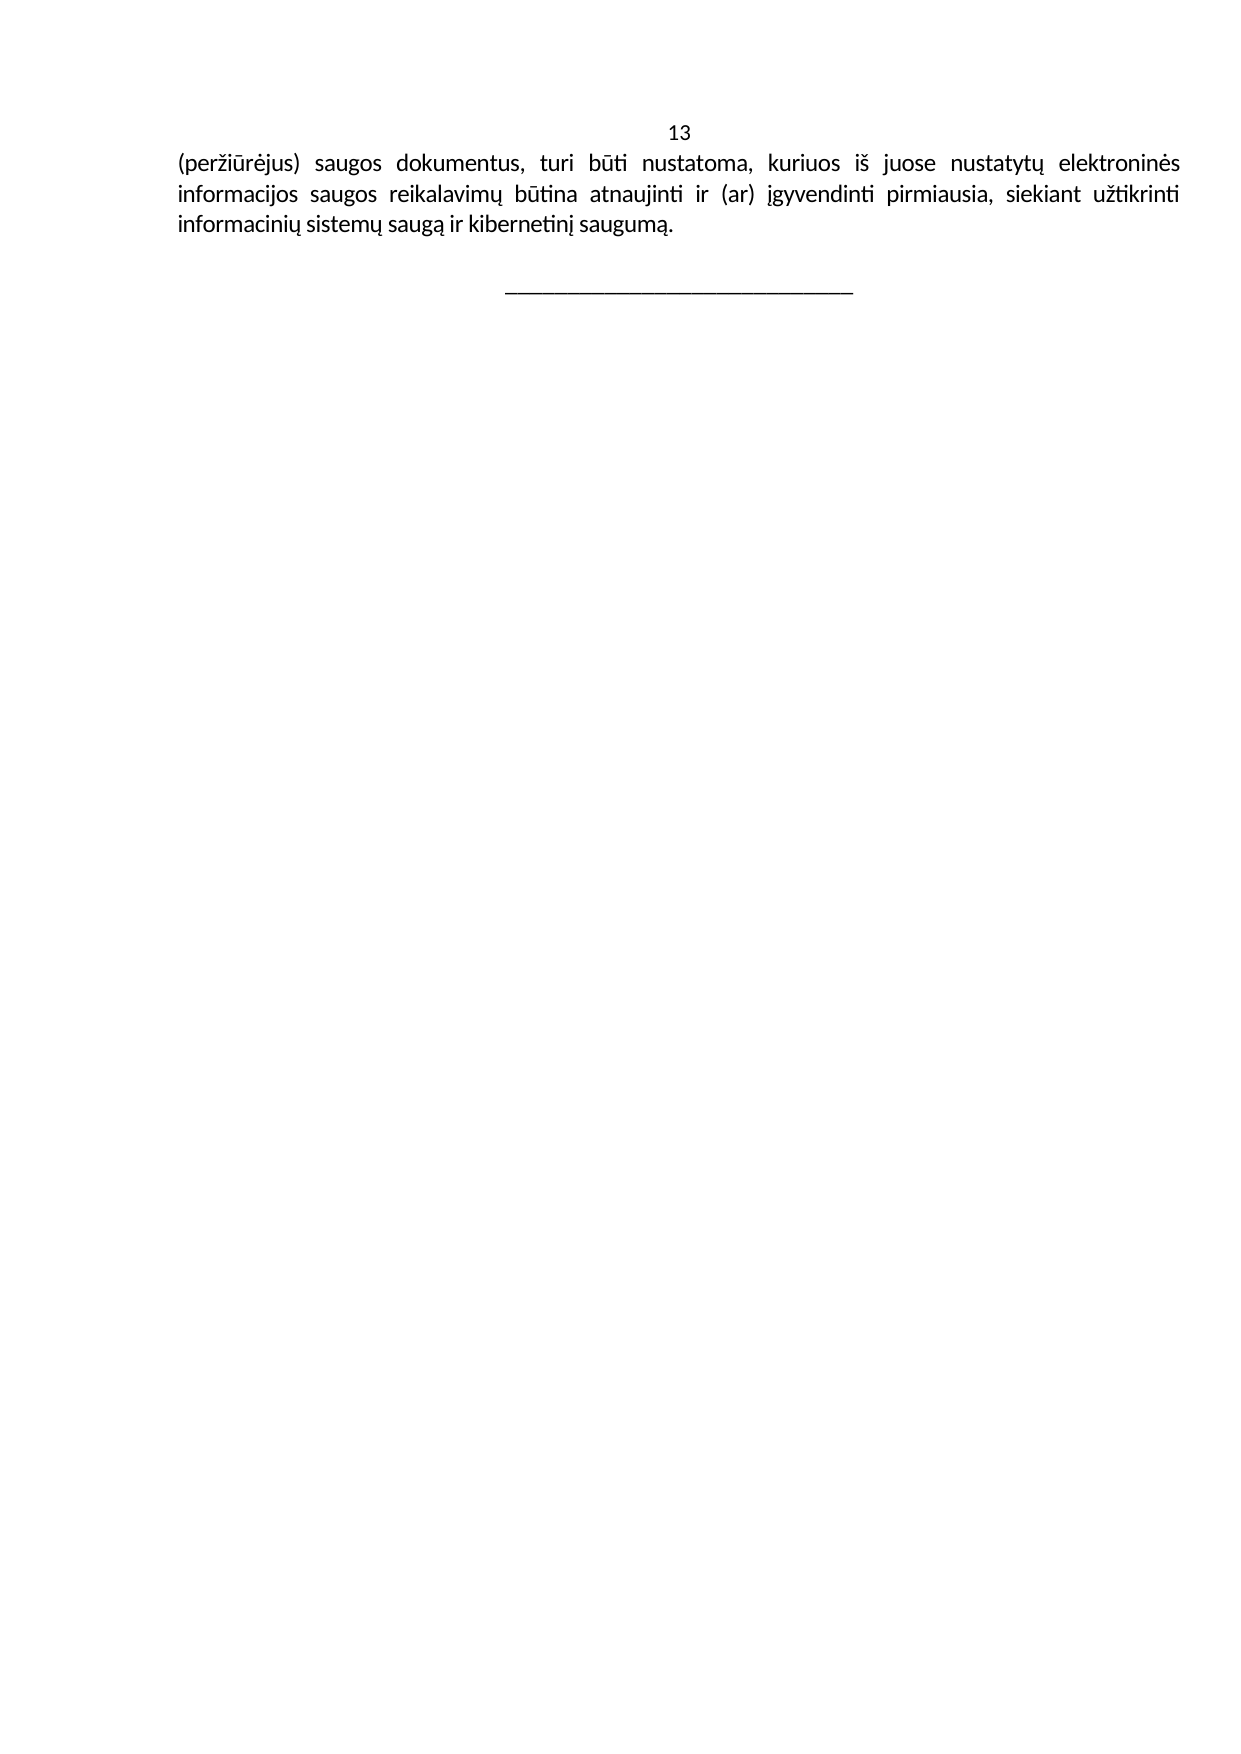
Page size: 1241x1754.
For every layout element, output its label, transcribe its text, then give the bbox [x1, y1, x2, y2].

text ____________________________ [177, 267, 1181, 298]
text (peržiūrėjus) saugos dokumentus, turi būti nustatoma, kuriuos iš juose nustatytų elektroninės informacijos saugos reikalavimų būtina atnaujinti ir (ar) įgyvendinti pirmiausia, siekiant užtikrinti informacinių sistemų saugą ir kibernetinį saugumą. [177, 148, 1181, 239]
